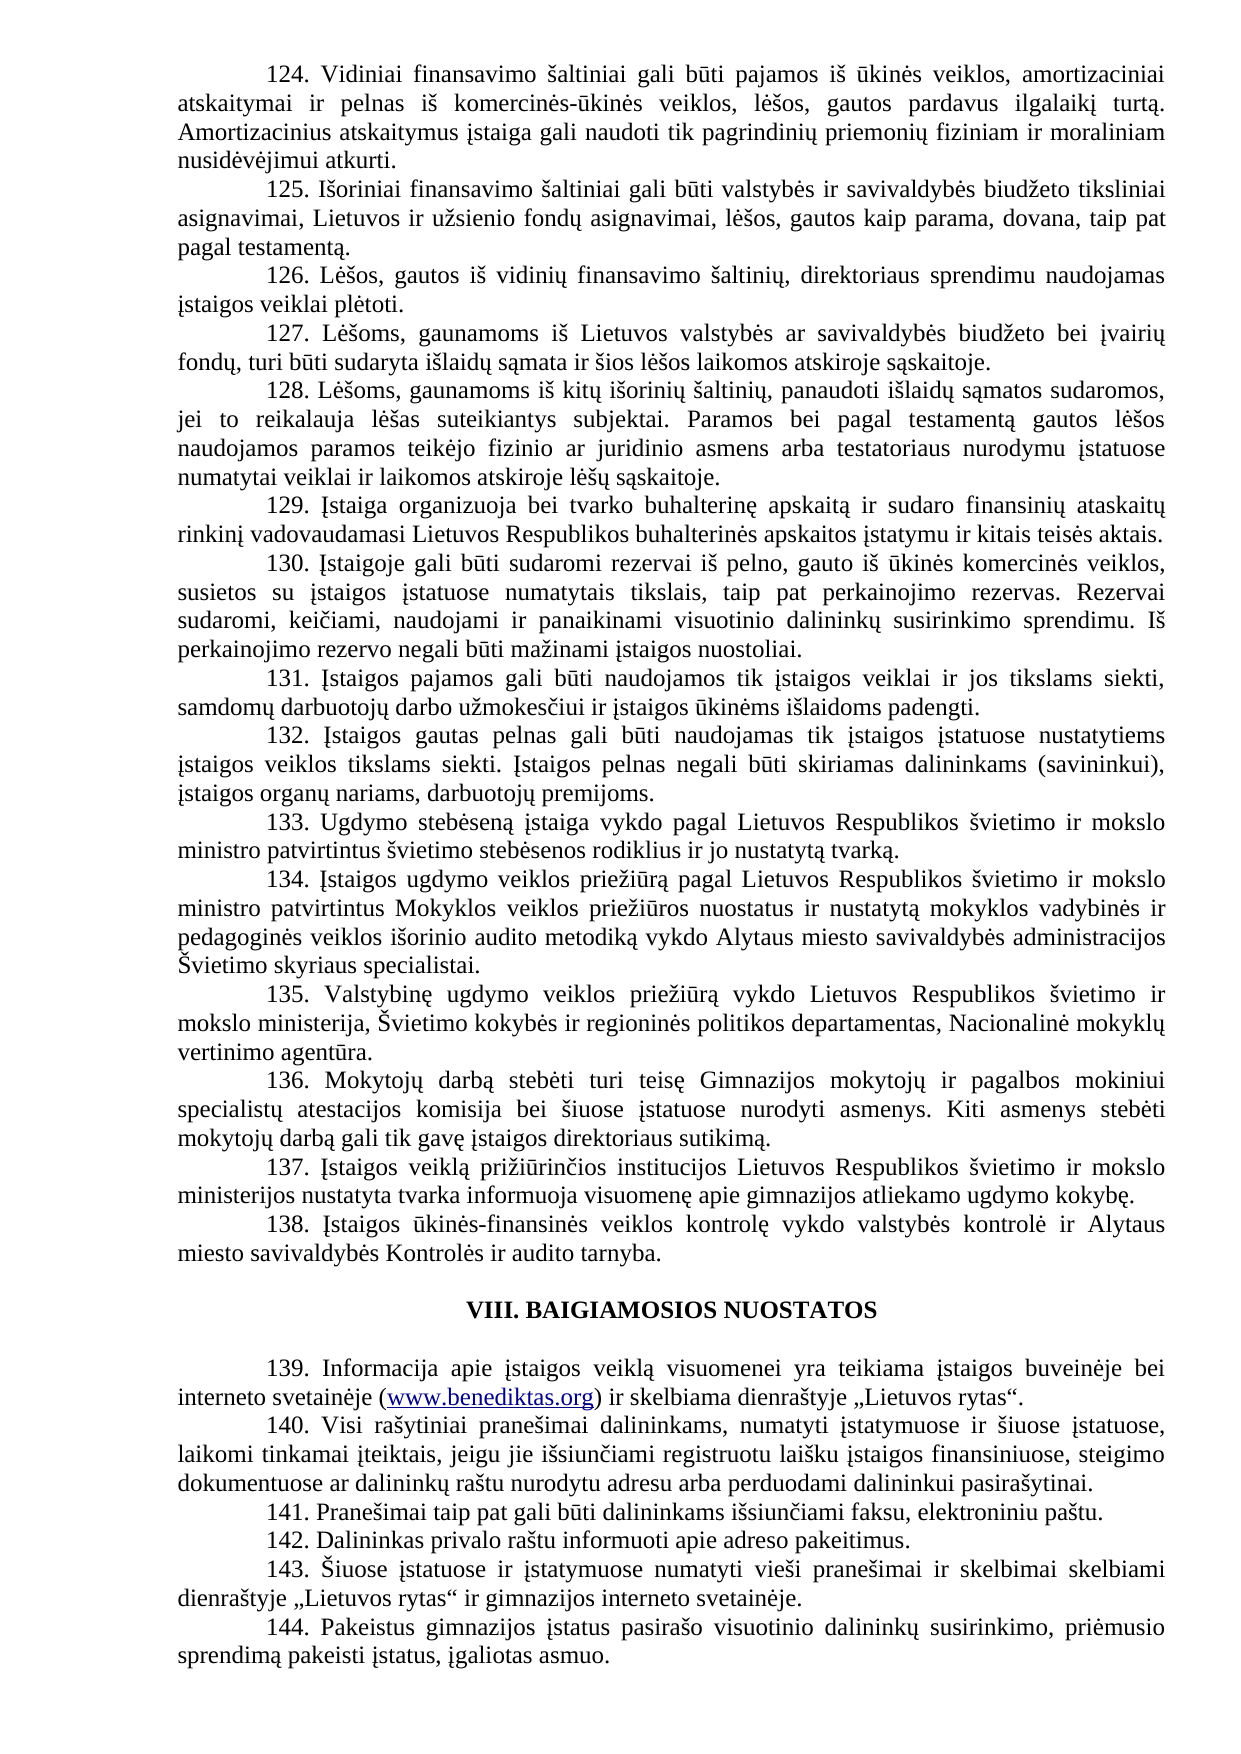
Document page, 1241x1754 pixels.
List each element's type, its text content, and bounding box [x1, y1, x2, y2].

text 128. Lėšoms, gaunamoms iš kitų išorinių šaltinių, panaudoti išlaidų sąmatos sudaromos, jei to reikalauja lėšas suteikiantys subjektai. Paramos bei pagal testamentą gautos lėšos naudojamos paramos teikėjo fizinio ar juridinio asmens arba testatoriaus nurodymu įstatuose numatytai veiklai ir laikomos atskiroje lėšų sąskaitoje. [177, 375, 1166, 490]
text 125. Išoriniai finansavimo šaltiniai gali būti valstybės ir savivaldybės biudžeto tiksliniai asignavimai, Lietuvos ir užsienio fondų asignavimai, lėšos, gautos kaip parama, dovana, taip pat pagal testamentą. [177, 174, 1166, 260]
text 124. Vidiniai finansavimo šaltiniai gali būti pajamos iš ūkinės veiklos, amortizaciniai atskaitymai ir pelnas iš komercinės-ūkinės veiklos, lėšos, gautos pardavus ilgalaikį turtą. Amortizacinius atskaitymus įstaiga gali naudoti tik pagrindinių priemonių fiziniam ir moraliniam nusidėvėjimui atkurti. [177, 59, 1166, 174]
text 130. Įstaigoje gali būti sudaromi rezervai iš pelno, gauto iš ūkinės komercinės veiklos, susietos su įstaigos įstatuose numatytais tikslais, taip pat perkainojimo rezervas. Rezervai sudaromi, keičiami, naudojami ir panaikinami visuotinio dalininkų susirinkimo sprendimu. Iš perkainojimo rezervo negali būti mažinami įstaigos nuostoliai. [177, 548, 1166, 663]
text 132. Įstaigos gautas pelnas gali būti naudojamas tik įstaigos įstatuose nustatytiems įstaigos veiklos tikslams siekti. Įstaigos pelnas negali būti skiriamas dalininkams (savininkui), įstaigos organų nariams, darbuotojų premijoms. [177, 720, 1166, 807]
text 144. Pakeistus gimnazijos įstatus pasirašo visuotinio dalininkų susirinkimo, priėmusio sprendimą pakeisti įstatus, įgaliotas asmuo. [177, 1612, 1166, 1669]
text 137. Įstaigos veiklą prižiūrinčios institucijos Lietuvos Respublikos švietimo ir mokslo ministerijos nustatyta tvarka informuoja visuomenę apie gimnazijos atliekamo ugdymo kokybę. [177, 1152, 1166, 1209]
text 129. Įstaiga organizuoja bei tvarko buhalterinę apskaitą ir sudaro finansinių ataskaitų rinkinį vadovaudamasi Lietuvos Respublikos buhalterinės apskaitos įstatymu ir kitais teisės aktais. [177, 490, 1166, 548]
text 139. Informacija apie įstaigos veiklą visuomenei yra teikiama įstaigos buveinėje bei interneto svetainėje (www.benediktas.org) ir skelbiama dienraštyje „Lietuvos rytas“. [177, 1353, 1166, 1410]
text 138. Įstaigos ūkinės-finansinės veiklos kontrolę vykdo valstybės kontrolė ir Alytaus miesto savivaldybės Kontrolės ir audito tarnyba. [177, 1209, 1166, 1267]
text 131. Įstaigos pajamos gali būti naudojamos tik įstaigos veiklai ir jos tikslams siekti, samdomų darbuotojų darbo užmokesčiui ir įstaigos ūkinėms išlaidoms padengti. [177, 663, 1166, 720]
text 134. Įstaigos ugdymo veiklos priežiūrą pagal Lietuvos Respublikos švietimo ir mokslo ministro patvirtintus Mokyklos veiklos priežiūros nuostatus ir nustatytą mokyklos vadybinės ir pedagoginės veiklos išorinio audito metodiką vykdo Alytaus miesto savivaldybės administracijos Švietimo skyriaus specialistai. [177, 864, 1166, 979]
text 140. Visi rašytiniai pranešimai dalininkams, numatyti įstatymuose ir šiuose įstatuose, laikomi tinkamai įteiktais, jeigu jie išsiunčiami registruotu laišku įstaigos finansiniuose, steigimo dokumentuose ar dalininkų raštu nurodytu adresu arba perduodami dalininkui pasirašytinai. [177, 1410, 1166, 1497]
text 127. Lėšoms, gaunamoms iš Lietuvos valstybės ar savivaldybės biudžeto bei įvairių fondų, turi būti sudaryta išlaidų sąmata ir šios lėšos laikomos atskiroje sąskaitoje. [177, 318, 1166, 375]
text 143. Šiuose įstatuose ir įstatymuose numatyti vieši pranešimai ir skelbimai skelbiami dienraštyje „Lietuvos rytas“ ir gimnazijos interneto svetainėje. [177, 1554, 1166, 1612]
text 126. Lėšos, gautos iš vidinių finansavimo šaltinių, direktoriaus sprendimu naudojamas įstaigos veiklai plėtoti. [177, 260, 1166, 318]
text 142. Dalininkas privalo raštu informuoti apie adreso pakeitimus. [177, 1525, 1166, 1554]
text 135. Valstybinę ugdymo veiklos priežiūrą vykdo Lietuvos Respublikos švietimo ir mokslo ministerija, Švietimo kokybės ir regioninės politikos departamentas, Nacionalinė mokyklų vertinimo agentūra. [177, 979, 1166, 1065]
text VIII. BAIGIAMOSIOS NUOSTATOS [177, 1295, 1166, 1324]
text 136. Mokytojų darbą stebėti turi teisę Gimnazijos mokytojų ir pagalbos mokiniui specialistų atestacijos komisija bei šiuose įstatuose nurodyti asmenys. Kiti asmenys stebėti mokytojų darbą gali tik gavę įstaigos direktoriaus sutikimą. [177, 1065, 1166, 1152]
text 141. Pranešimai taip pat gali būti dalininkams išsiunčiami faksu, elektroniniu paštu. [177, 1497, 1166, 1525]
text 133. Ugdymo stebėseną įstaiga vykdo pagal Lietuvos Respublikos švietimo ir mokslo ministro patvirtintus švietimo stebėsenos rodiklius ir jo nustatytą tvarką. [177, 807, 1166, 864]
